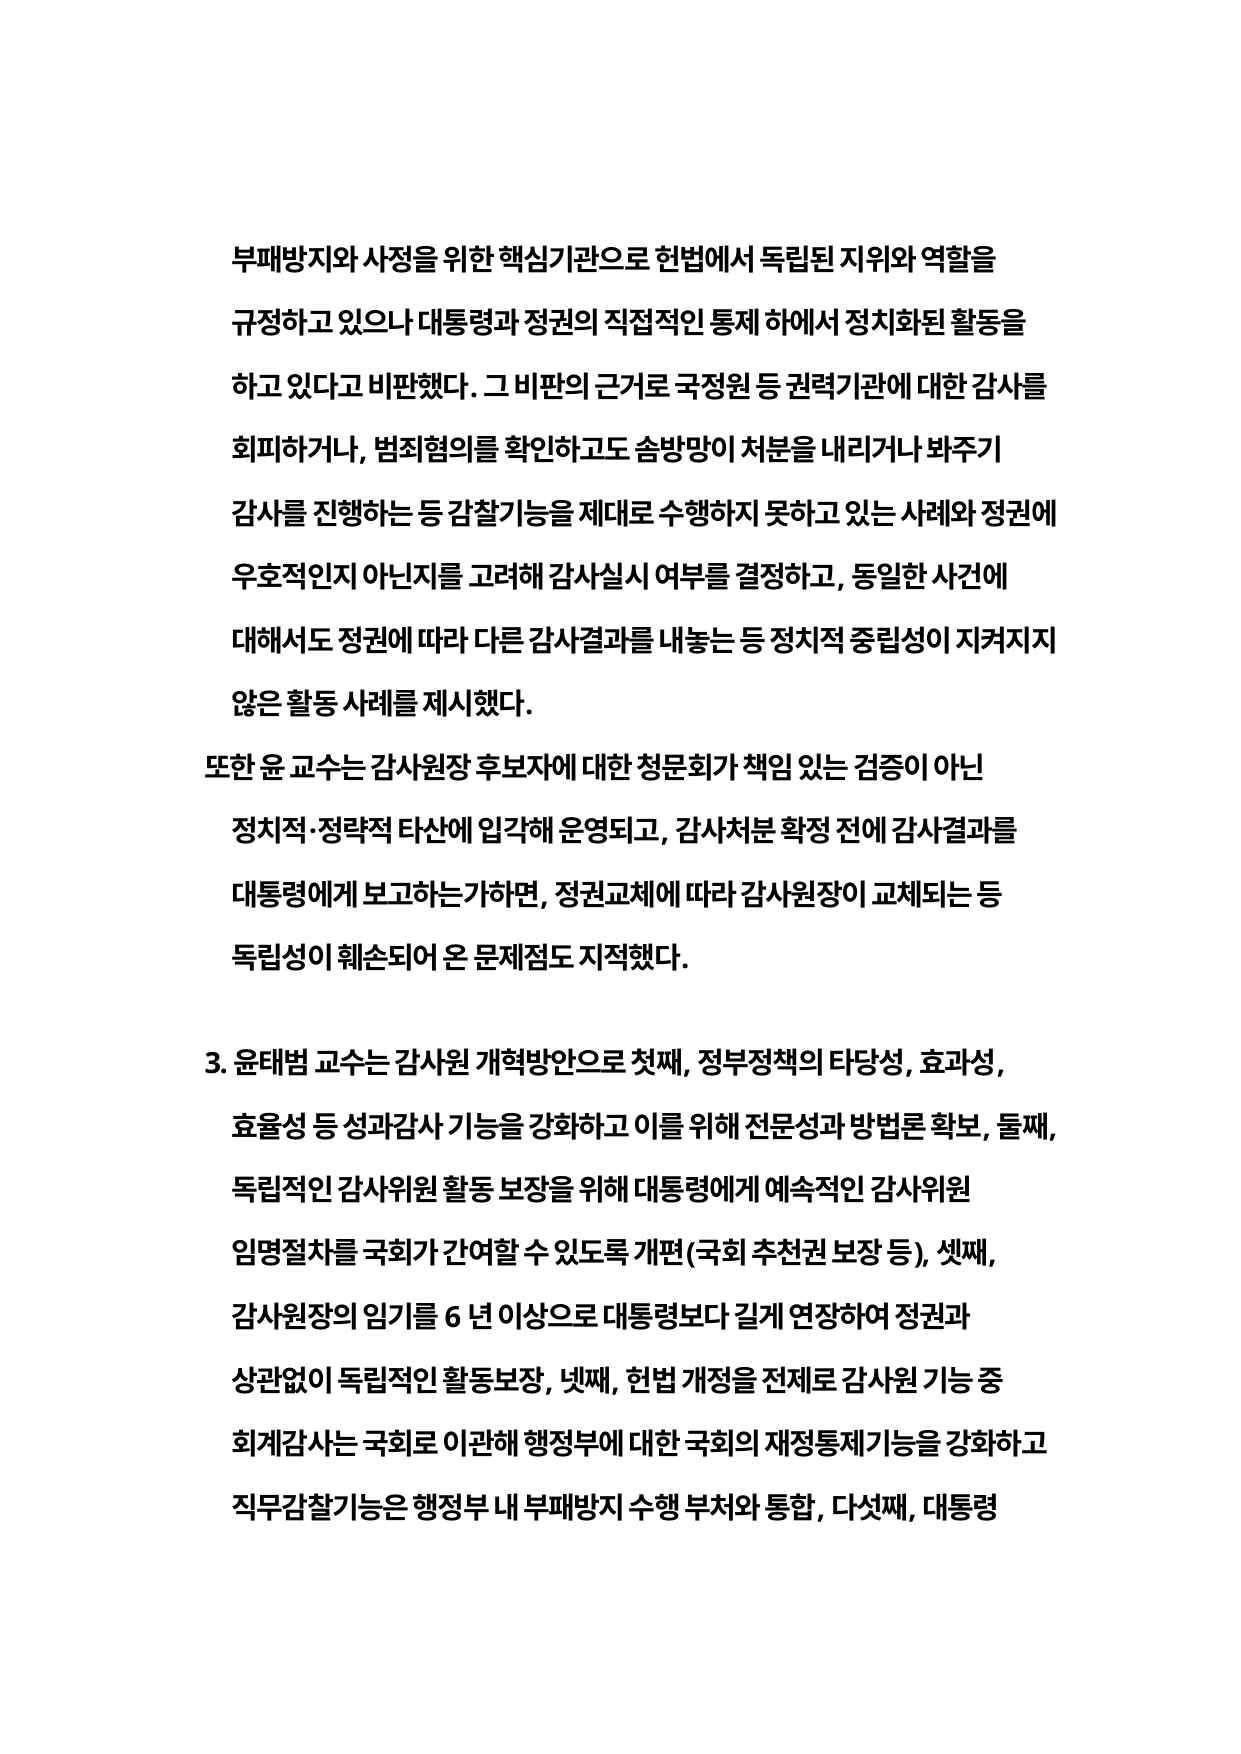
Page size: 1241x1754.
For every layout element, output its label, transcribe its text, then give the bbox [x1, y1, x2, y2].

text 3. 윤태범 교수는 감사원 개혁방안으로 첫째, 정부정책의 타당성, 효과성, 효율성 등 성과감사 기능을 강화하고 이를 위해 전문성과 방법론 확보, 둘째, 독립적인 감사위원 활동 보장을 위해 대통령에게 예속적인 감사위원 임명절차를 국회가 간여할 수 있도록 개편(국회 추천권 보장 등), 셋째, 감사원장의 임기를 6년 이상으로 대통령보다 길게 연장하여 정권과 상관없이 독립적인 활동보장, 넷째, 헌법 개정을 전제로 감사원 기능 중 회계감사는 국회로 이관해 행정부에 대한 국회의 재정통제기능을 강화하고 직무감찰기능은 행정부 내 부패방지 수행 부처와 통합, 다섯째, 대통령 [204, 1039, 1063, 1527]
text 또한 윤 교수는 감사원장 후보자에 대한 청문회가 책임 있는 검증이 아닌 정치적·정략적 타산에 입각해 운영되고, 감사처분 확정 전에 감사결과를 대통령에게 보고하는가하면, 정권교체에 따라 감사원장이 교체되는 등 독립성이 훼손되어 온 문제점도 지적했다. [204, 744, 1063, 977]
text 부패방지와 사정을 위한 핵심기관으로 헌법에서 독립된 지위와 역할을 규정하고 있으나 대통령과 정권의 직접적인 통제 하에서 정치화된 활동을 하고 있다고 비판했다. 그 비판의 근거로 국정원 등 권력기관에 대한 감사를 회피하거나, 범죄혐의를 확인하고도 솜방망이 처분을 내리거나 봐주기 감사를 진행하는 등 감찰기능을 제대로 수행하지 못하고 있는 사례와 정권에 우호적인지 아닌지를 고려해 감사실시 여부를 결정하고, 동일한 사건에 대해서도 정권에 따라 다른 감사결과를 내놓는 등 정치적 중립성이 지켜지지 않은 활동 사례를 제시했다. [204, 236, 1063, 723]
